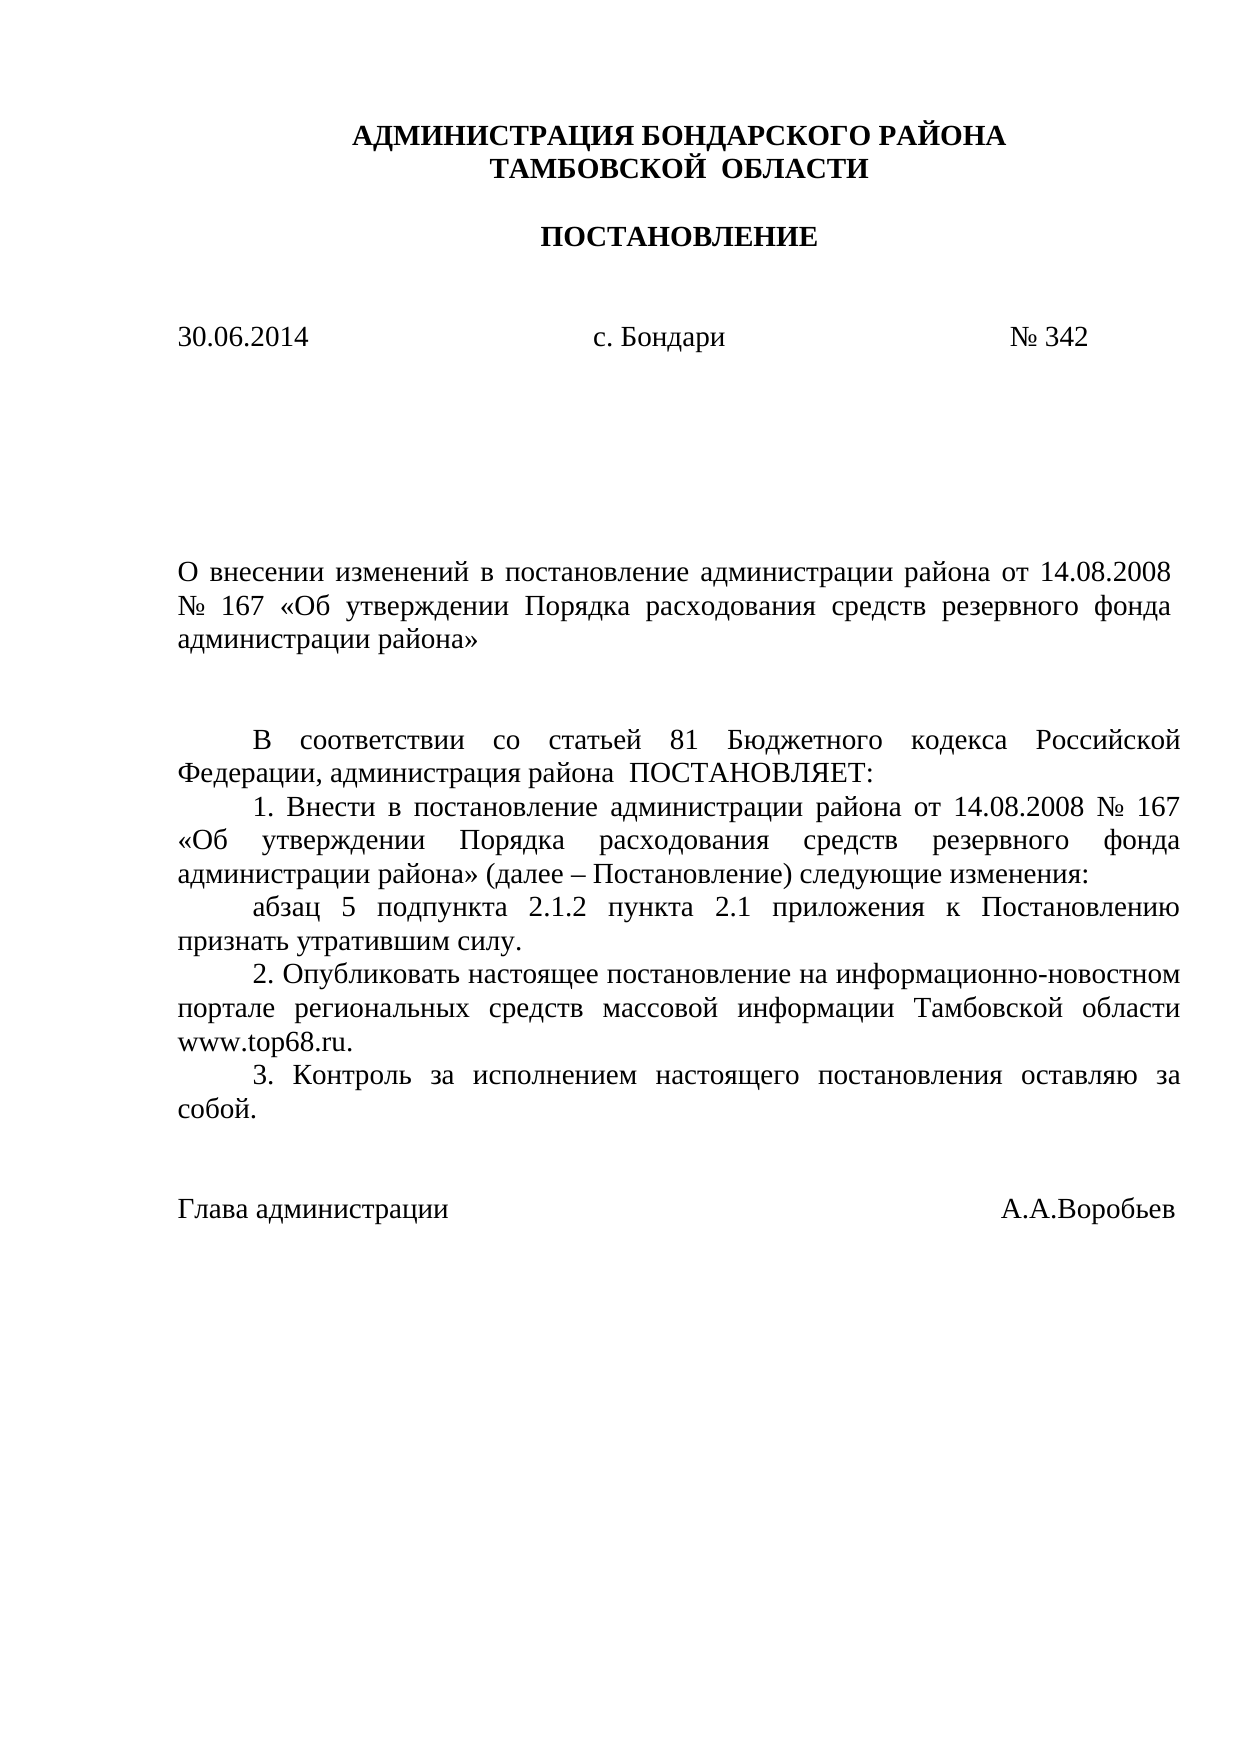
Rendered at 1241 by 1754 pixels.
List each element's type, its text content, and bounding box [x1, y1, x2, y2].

text В соответствии со статьей 81 Бюджетного кодекса Российской Федерации, администрация района ПОСТАНОВЛЯЕТ: [177, 722, 1181, 789]
text абзац 5 подпункта 2.1.2 пункта 2.1 приложения к Постановлению признать утратившим силу. [177, 889, 1181, 957]
text 30.06.2014 с. Бондари № 342 [177, 319, 1181, 353]
text ПОСТАНОВЛЕНИЕ [177, 219, 1181, 252]
text Глава администрации А.А.Воробьев [177, 1191, 1181, 1225]
text 1. Внести в постановление администрации района от 14.08.2008 № 167 «Об утверждении Порядка расходования средств резервного фонда администрации района» (далее – Постановление) следующие изменения: [177, 789, 1181, 889]
text 2. Опубликовать настоящее постановление на информационно-новостном портале региональных средств массовой информации Тамбовской области www.top68.ru. [177, 957, 1181, 1057]
text О внесении изменений в постановление администрации района от 14.08.2008 № 167 «Об утверждении Порядка расходования средств резервного фонда администрации района» [177, 554, 1172, 655]
text АДМИНИСТРАЦИЯ БОНДАРСКОГО РАЙОНА [177, 118, 1181, 152]
text ТАМБОВСКОЙ ОБЛАСТИ [177, 152, 1181, 185]
text 3. Контроль за исполнением настоящего постановления оставляю за собой. [177, 1057, 1181, 1124]
